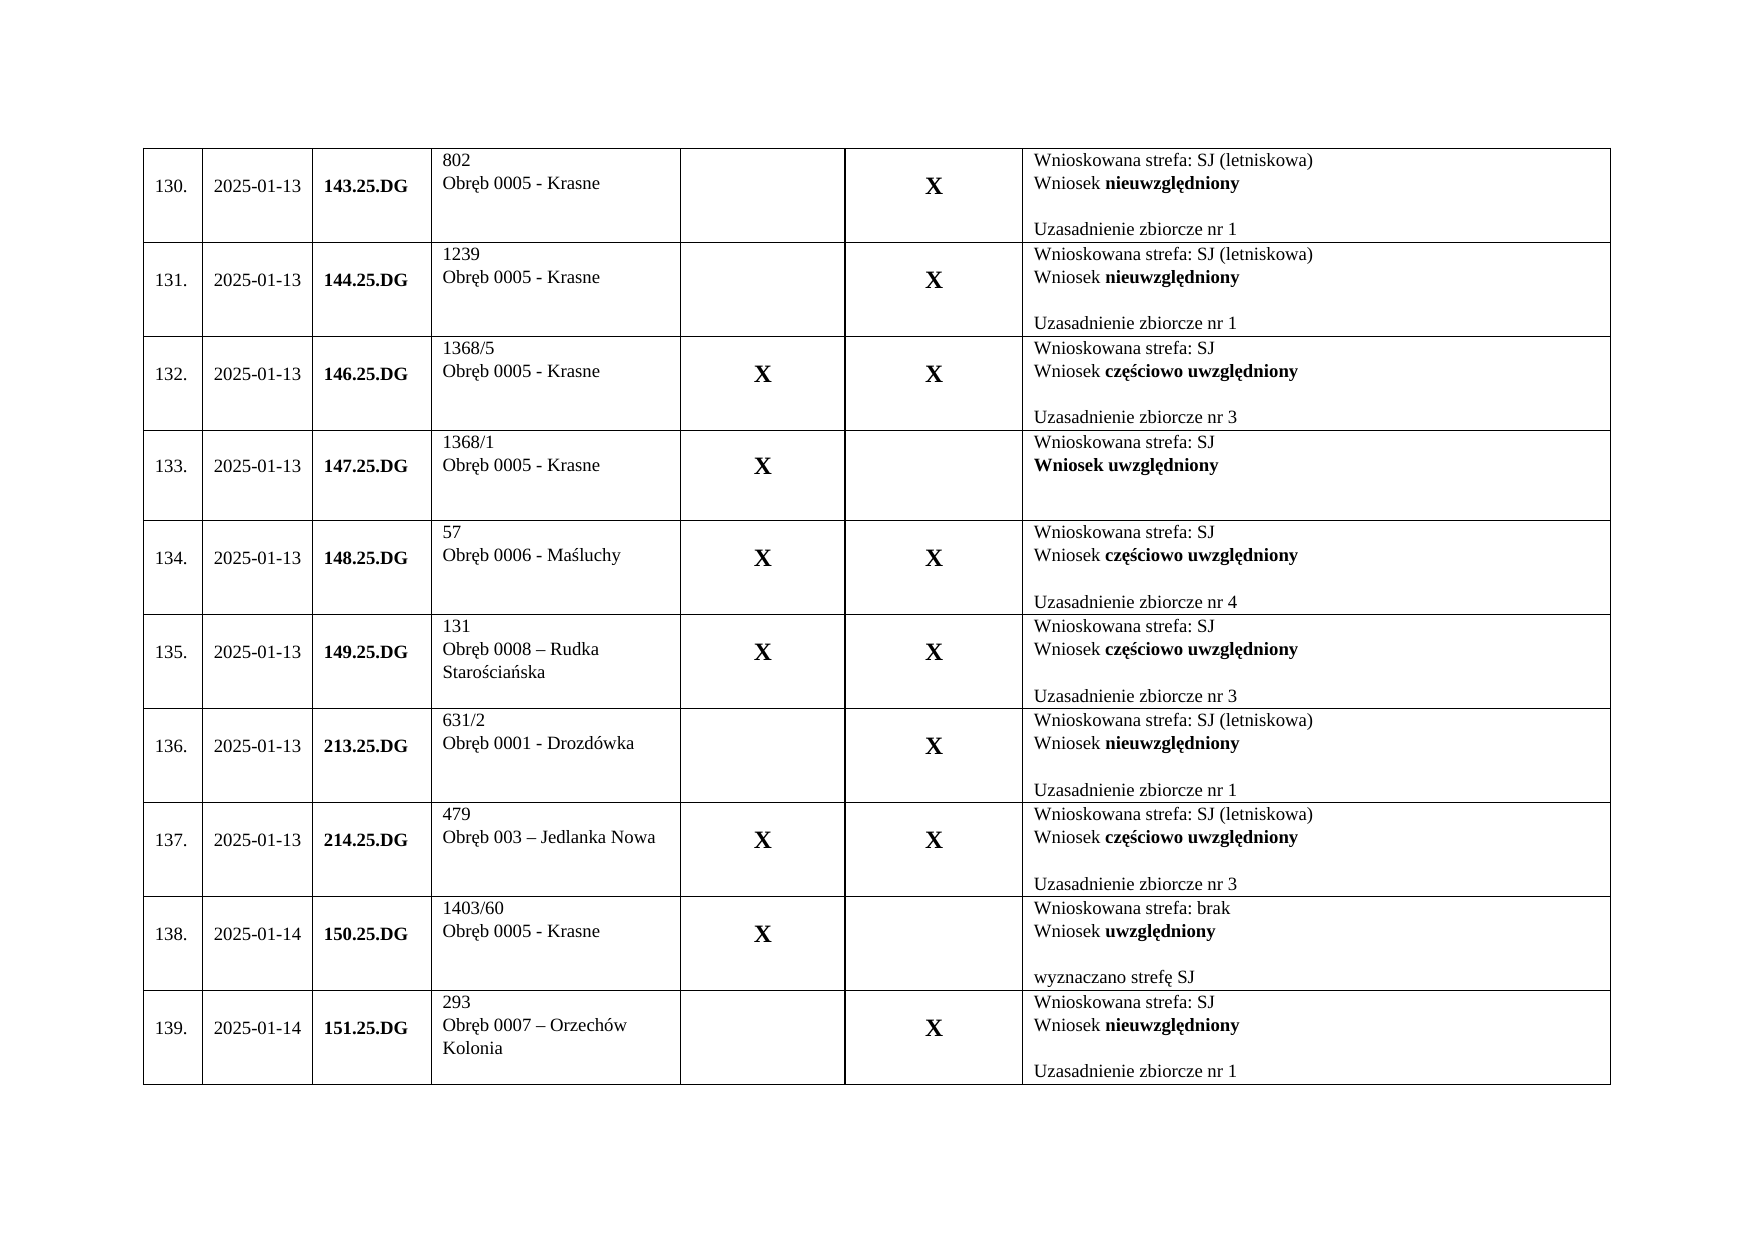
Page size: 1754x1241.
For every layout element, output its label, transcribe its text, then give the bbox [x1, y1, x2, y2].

table_cell Wnioskowana strefa: SJ (letniskowa) Wniosek częściowo uwzględniony Uzasadnienie zbiorcze nr 3 [1023, 803, 1610, 896]
table_cell 132. [144, 337, 202, 429]
table_cell 136. [144, 709, 202, 802]
table_cell 131. [144, 243, 202, 336]
table_cell X [681, 431, 844, 520]
table_cell 1403/60 Obręb 0005 - Krasne [432, 897, 680, 989]
table_cell X [681, 521, 844, 614]
table_cell [681, 991, 844, 1083]
table_cell X [846, 243, 1022, 336]
table_cell Wnioskowana strefa: SJ Wniosek uwzględniony [1023, 431, 1610, 520]
table_cell Wnioskowana strefa: SJ (letniskowa) Wniosek nieuwzględniony Uzasadnienie zbiorcze nr 1 [1023, 709, 1610, 802]
table_cell 2025-01-13 [203, 431, 312, 520]
table_cell 1368/1 Obręb 0005 - Krasne [432, 431, 680, 520]
table_cell Wnioskowana strefa: brak Wniosek uwzględniony wyznaczano strefę SJ [1023, 897, 1610, 989]
table_cell X [846, 803, 1022, 896]
table_cell 2025-01-13 [203, 615, 312, 708]
table_cell 131 Obręb 0008 – Rudka Starościańska [432, 615, 680, 708]
table_cell 57 Obręb 0006 - Maśluchy [432, 521, 680, 614]
table_cell 802 Obręb 0005 - Krasne [432, 149, 680, 242]
table_cell Wnioskowana strefa: SJ Wniosek częściowo uwzględniony Uzasadnienie zbiorcze nr 3 [1023, 615, 1610, 708]
table_cell 2025-01-13 [203, 243, 312, 336]
table_cell 631/2 Obręb 0001 - Drozdówka [432, 709, 680, 802]
table_cell 2025-01-13 [203, 803, 312, 896]
table_cell 214.25.DG [313, 803, 431, 896]
table_cell X [846, 709, 1022, 802]
table_cell 143.25.DG [313, 149, 431, 242]
table_cell 213.25.DG [313, 709, 431, 802]
table_cell 2025-01-13 [203, 337, 312, 429]
table_cell 148.25.DG [313, 521, 431, 614]
table_cell [681, 149, 844, 242]
table_cell X [846, 149, 1022, 242]
table_cell [681, 243, 844, 336]
table_cell 293 Obręb 0007 – Orzechów Kolonia [432, 991, 680, 1083]
table_cell X [681, 615, 844, 708]
table_cell X [846, 991, 1022, 1083]
table_cell 151.25.DG [313, 991, 431, 1083]
table_cell 2025-01-14 [203, 897, 312, 989]
table_cell 479 Obręb 003 – Jedlanka Nowa [432, 803, 680, 896]
table_cell 2025-01-13 [203, 521, 312, 614]
table_cell Wnioskowana strefa: SJ Wniosek częściowo uwzględniony Uzasadnienie zbiorcze nr 4 [1023, 521, 1610, 614]
table_cell 2025-01-14 [203, 991, 312, 1083]
table_cell 135. [144, 615, 202, 708]
table_cell 146.25.DG [313, 337, 431, 429]
table_cell X [681, 803, 844, 896]
table_cell Wnioskowana strefa: SJ (letniskowa) Wniosek nieuwzględniony Uzasadnienie zbiorcze nr 1 [1023, 243, 1610, 336]
table_cell 134. [144, 521, 202, 614]
table_cell X [681, 337, 844, 429]
table_cell 147.25.DG [313, 431, 431, 520]
table_cell 2025-01-13 [203, 709, 312, 802]
table_cell 139. [144, 991, 202, 1083]
table_cell X [846, 615, 1022, 708]
table_cell Wnioskowana strefa: SJ (letniskowa) Wniosek nieuwzględniony Uzasadnienie zbiorcze nr 1 [1023, 149, 1610, 242]
table_cell X [846, 521, 1022, 614]
table_cell 137. [144, 803, 202, 896]
table_cell 133. [144, 431, 202, 520]
table_cell 1239 Obręb 0005 - Krasne [432, 243, 680, 336]
table_cell 149.25.DG [313, 615, 431, 708]
table_cell [846, 897, 1022, 989]
table_cell 144.25.DG [313, 243, 431, 336]
table_cell 1368/5 Obręb 0005 - Krasne [432, 337, 680, 429]
table_cell Wnioskowana strefa: SJ Wniosek nieuwzględniony Uzasadnienie zbiorcze nr 1 [1023, 991, 1610, 1083]
table_cell 138. [144, 897, 202, 989]
table_cell X [846, 337, 1022, 429]
table_cell 130. [144, 149, 202, 242]
table_cell 150.25.DG [313, 897, 431, 989]
table_cell Wnioskowana strefa: SJ Wniosek częściowo uwzględniony Uzasadnienie zbiorcze nr 3 [1023, 337, 1610, 429]
table_cell [846, 431, 1022, 520]
table_cell X [681, 897, 844, 989]
table_cell [681, 709, 844, 802]
table_cell 2025-01-13 [203, 149, 312, 242]
